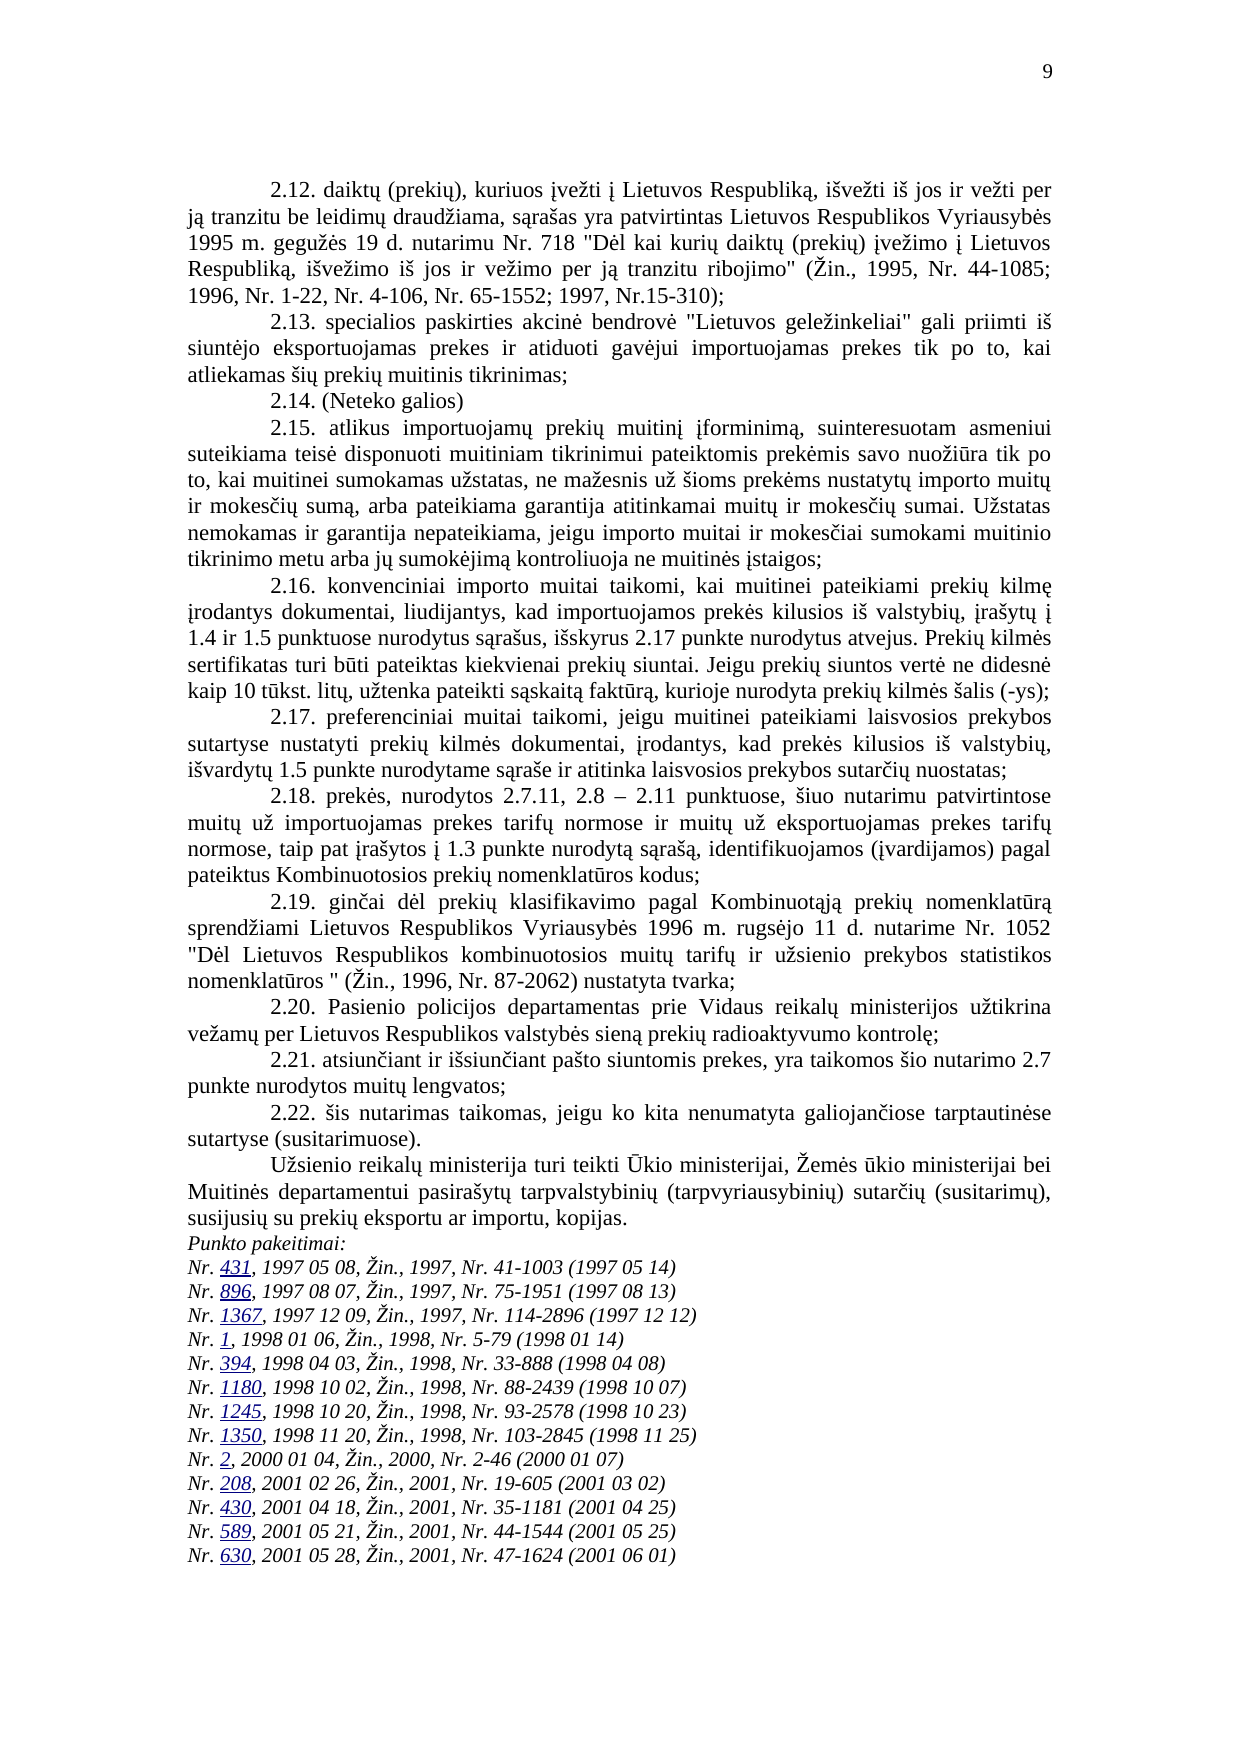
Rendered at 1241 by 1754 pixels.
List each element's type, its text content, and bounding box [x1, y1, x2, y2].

text 2.17. preferenciniai muitai taikomi, jeigu muitinei pateikiami laisvosios prekybos sutartyse nustatyti prekių kilmės dokumentai, įrodantys, kad prekės kilusios iš valstybių, išvardytų 1.5 punkte nurodytame sąraše ir atitinka laisvosios prekybos sutarčių nuostatas; [187, 703, 1053, 782]
text Nr. 1350, 1998 11 20, Žin., 1998, Nr. 103-2845 (1998 11 25) [187, 1423, 1053, 1447]
text Užsienio reikalų ministerija turi teikti Ūkio ministerijai, Žemės ūkio ministerijai bei Muitinės departamentui pasirašytų tarpvalstybinių (tarpvyriausybinių) sutarčių (susitarimų), susijusių su prekių eksportu ar importu, kopijas. [187, 1151, 1053, 1231]
text Nr. 2, 2000 01 04, Žin., 2000, Nr. 2-46 (2000 01 07) [187, 1447, 1053, 1471]
text 2.15. atlikus importuojamų prekių muitinį įforminimą, suinteresuotam asmeniui suteikiama teisė disponuoti muitiniam tikrinimui pateiktomis prekėmis savo nuožiūra tik po to, kai muitinei sumokamas užstatas, ne mažesnis už šioms prekėms nustatytų importo muitų ir mokesčių sumą, arba pateikiama garantija atitinkamai muitų ir mokesčių sumai. Užstatas nemokamas ir garantija nepateikiama, jeigu importo muitai ir mokesčiai sumokami muitinio tikrinimo metu arba jų sumokėjimą kontroliuoja ne muitinės įstaigos; [187, 413, 1053, 572]
text Nr. 394, 1998 04 03, Žin., 1998, Nr. 33-888 (1998 04 08) [187, 1351, 1053, 1375]
text Nr. 1245, 1998 10 20, Žin., 1998, Nr. 93-2578 (1998 10 23) [187, 1399, 1053, 1423]
text 2.22. šis nutarimas taikomas, jeigu ko kita nenumatyta galiojančiose tarptautinėse sutartyse (susitarimuose). [187, 1099, 1053, 1151]
text 2.19. ginčai dėl prekių klasifikavimo pagal Kombinuotąją prekių nomenklatūrą sprendžiami Lietuvos Respublikos Vyriausybės 1996 m. rugsėjo 11 d. nutarime Nr. 1052 "Dėl Lietuvos Respublikos kombinuotosios muitų tarifų ir užsienio prekybos statistikos nomenklatūros " (Žin., 1996, Nr. 87-2062) nustatyta tvarka; [187, 888, 1053, 993]
text Nr. 430, 2001 04 18, Žin., 2001, Nr. 35-1181 (2001 04 25) [187, 1495, 1053, 1519]
text Nr. 1, 1998 01 06, Žin., 1998, Nr. 5-79 (1998 01 14) [187, 1327, 1053, 1351]
text 2.13. specialios paskirties akcinė bendrovė "Lietuvos geležinkeliai" gali priimti iš siuntėjo eksportuojamas prekes ir atiduoti gavėjui importuojamas prekes tik po to, kai atliekamas šių prekių muitinis tikrinimas; [187, 308, 1053, 387]
text Nr. 1180, 1998 10 02, Žin., 1998, Nr. 88-2439 (1998 10 07) [187, 1375, 1053, 1399]
text Nr. 431, 1997 05 08, Žin., 1997, Nr. 41-1003 (1997 05 14) [187, 1254, 1053, 1279]
text 2.20. Pasienio policijos departamentas prie Vidaus reikalų ministerijos užtikrina vežamų per Lietuvos Respublikos valstybės sieną prekių radioaktyvumo kontrolę; [187, 993, 1053, 1046]
text 2.12. daiktų (prekių), kuriuos įvežti į Lietuvos Respubliką, išvežti iš jos ir vežti per ją tranzitu be leidimų draudžiama, sąrašas yra patvirtintas Lietuvos Respublikos Vyriausybės 1995 m. gegužės 19 d. nutarimu Nr. 718 "Dėl kai kurių daiktų (prekių) įvežimo į Lietuvos Respubliką, išvežimo iš jos ir vežimo per ją tranzitu ribojimo" (Žin., 1995, Nr. 44-1085; 1996, Nr. 1-22, Nr. 4-106, Nr. 65-1552; 1997, Nr.15-310); [187, 176, 1053, 308]
text Nr. 896, 1997 08 07, Žin., 1997, Nr. 75-1951 (1997 08 13) [187, 1279, 1053, 1303]
text Nr. 589, 2001 05 21, Žin., 2001, Nr. 44-1544 (2001 05 25) [187, 1519, 1053, 1543]
text 2.18. prekės, nurodytos 2.7.11, 2.8 – 2.11 punktuose, šiuo nutarimu patvirtintose muitų už importuojamas prekes tarifų normose ir muitų už eksportuojamas prekes tarifų normose, taip pat įrašytos į 1.3 punkte nurodytą sąrašą, identifikuojamos (įvardijamos) pagal pateiktus Kombinuotosios prekių nomenklatūros kodus; [187, 782, 1053, 888]
text 2.14. (Neteko galios) [187, 387, 1053, 413]
text Nr. 630, 2001 05 28, Žin., 2001, Nr. 47-1624 (2001 06 01) [187, 1543, 1053, 1567]
text Nr. 1367, 1997 12 09, Žin., 1997, Nr. 114-2896 (1997 12 12) [187, 1303, 1053, 1327]
text Punkto pakeitimai: [187, 1231, 1053, 1254]
text Nr. 208, 2001 02 26, Žin., 2001, Nr. 19-605 (2001 03 02) [187, 1471, 1053, 1495]
text 2.16. konvenciniai importo muitai taikomi, kai muitinei pateikiami prekių kilmę įrodantys dokumentai, liudijantys, kad importuojamos prekės kilusios iš valstybių, įrašytų į 1.4 ir 1.5 punktuose nurodytus sąrašus, išskyrus 2.17 punkte nurodytus atvejus. Prekių kilmės sertifikatas turi būti pateiktas kiekvienai prekių siuntai. Jeigu prekių siuntos vertė ne didesnė kaip 10 tūkst. litų, užtenka pateikti sąskaitą faktūrą, kurioje nurodyta prekių kilmės šalis (-ys); [187, 572, 1053, 703]
text 2.21. atsiunčiant ir išsiunčiant pašto siuntomis prekes, yra taikomos šio nutarimo 2.7 punkte nurodytos muitų lengvatos; [187, 1046, 1053, 1099]
